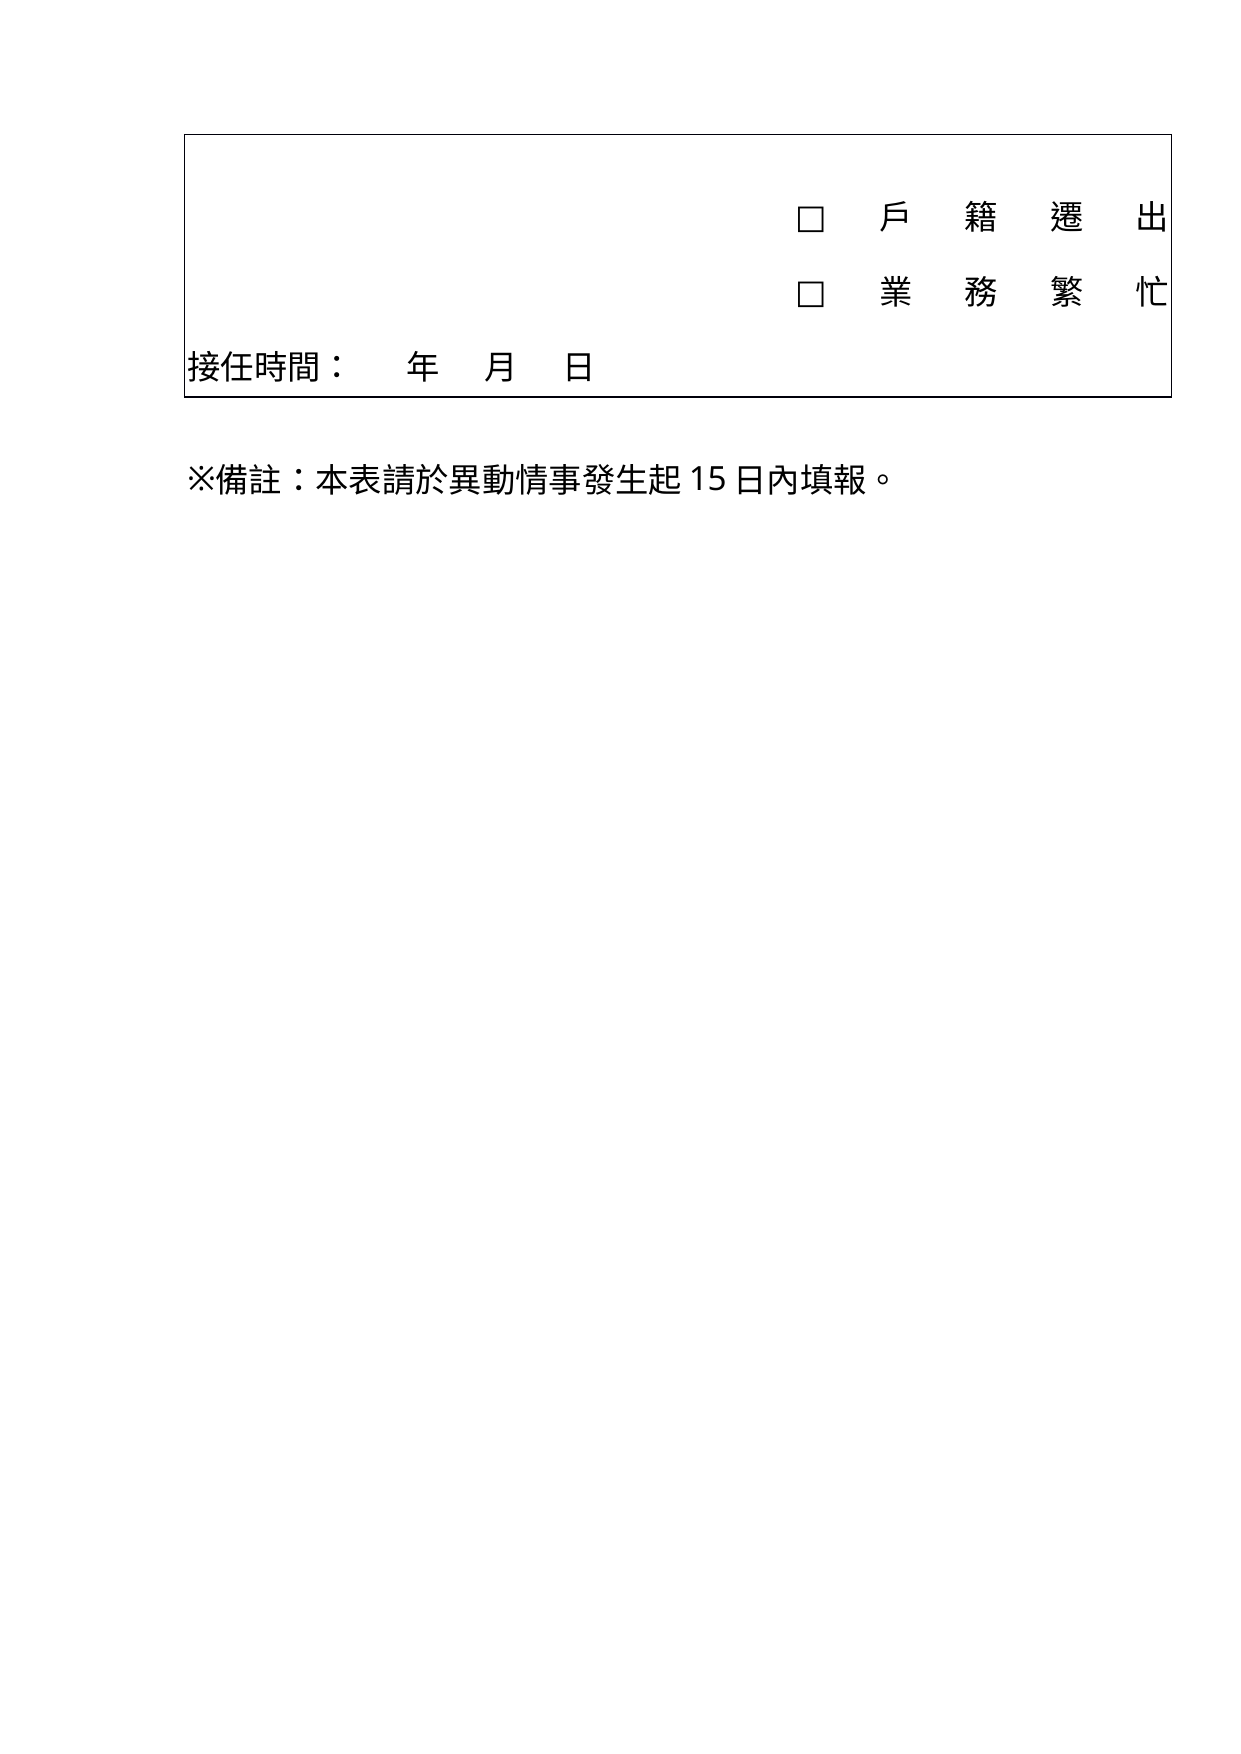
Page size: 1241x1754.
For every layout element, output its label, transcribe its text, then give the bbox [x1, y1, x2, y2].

table_cell □戶籍遷出 □業務繁忙 接任時間： 年 月 日 [185, 135, 1171, 396]
text ※備註：本表請於異動情事發生起15日內填報。 [187, 434, 1053, 509]
